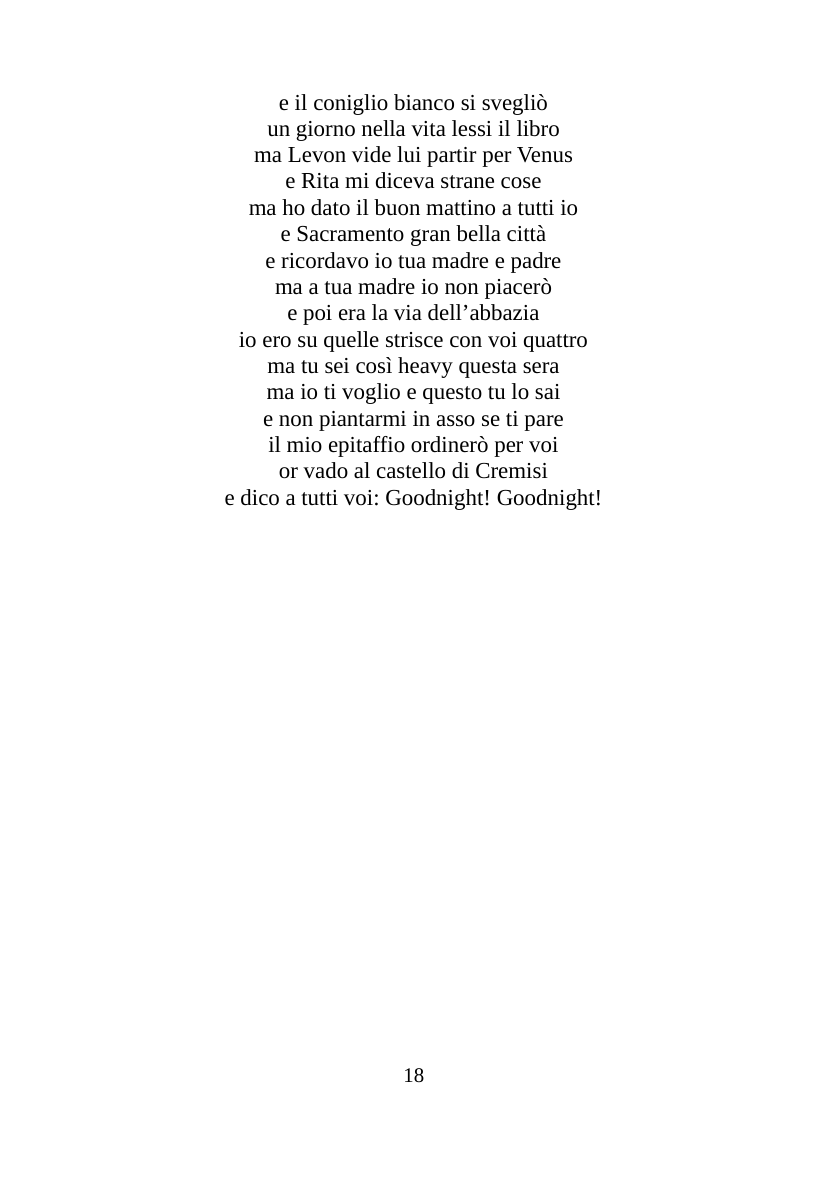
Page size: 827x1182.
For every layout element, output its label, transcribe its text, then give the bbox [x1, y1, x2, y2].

text ma io ti voglio e questo tu lo sai [88, 378, 738, 405]
text e dico a tutti voi: Goodnight! Goodnight! [88, 484, 738, 510]
text ma Levon vide lui partir per Venus [88, 141, 738, 168]
text ma tu sei così heavy questa sera [88, 352, 738, 378]
text e Sacramento gran bella città [88, 220, 738, 247]
text e il coniglio bianco si svegliò [88, 88, 738, 115]
text un giorno nella vita lessi il libro [88, 115, 738, 141]
text or vado al castello di Cremisi [88, 457, 738, 484]
text il mio epitaffio ordinerò per voi [88, 431, 738, 457]
text e poi era la via dell’abbazia [88, 299, 738, 326]
text ma ho dato il buon mattino a tutti io [88, 194, 738, 220]
text e non piantarmi in asso se ti pare [88, 405, 738, 431]
text e Rita mi diceva strane cose [88, 168, 738, 194]
text io ero su quelle strisce con voi quattro [88, 326, 738, 352]
text ma a tua madre io non piacerò [88, 273, 738, 299]
text e ricordavo io tua madre e padre [88, 247, 738, 273]
